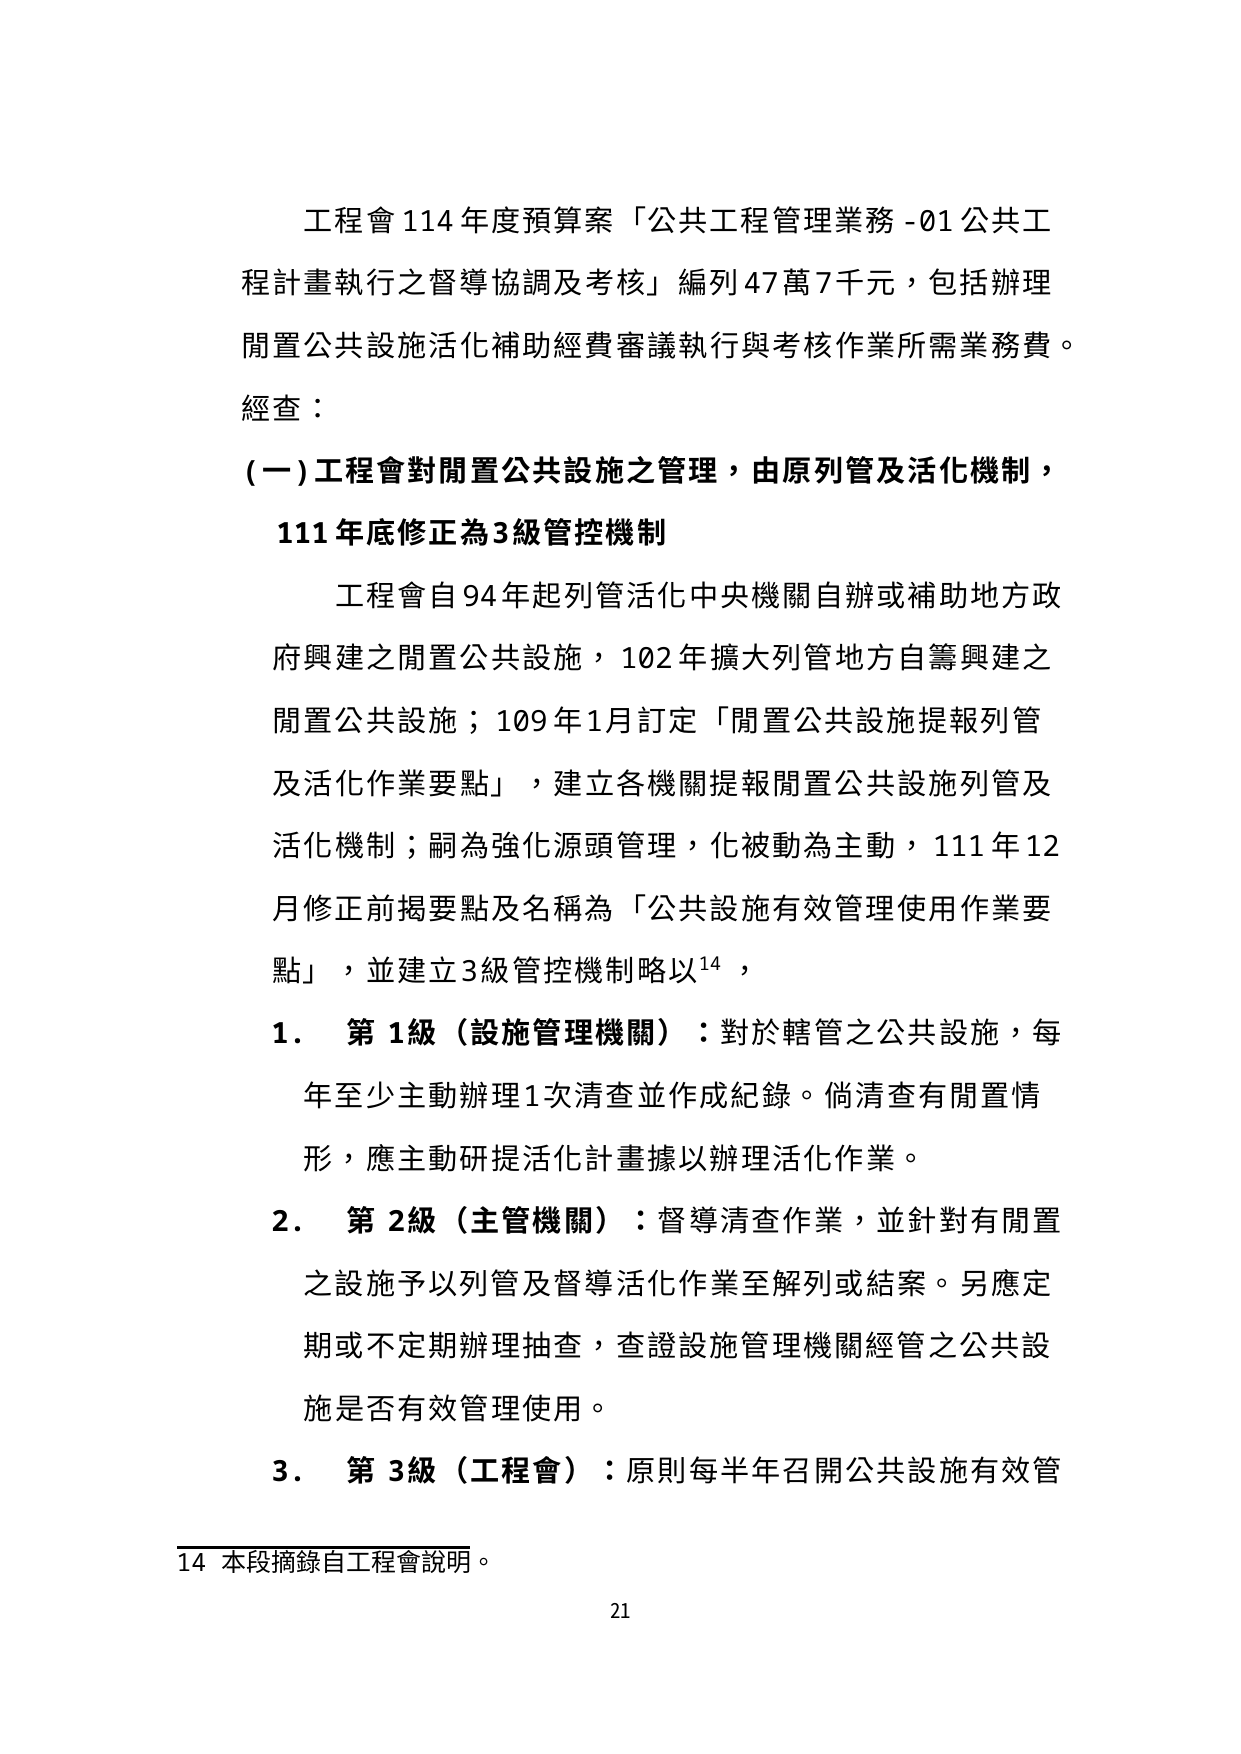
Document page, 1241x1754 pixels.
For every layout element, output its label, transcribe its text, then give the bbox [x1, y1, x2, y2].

text 1. 第1級（設施管理機關）：對於轄管之公共設施，每年至少主動辦理1次清查並作成紀錄。倘清查有閒置情形，應主動研提活化計畫據以辦理活化作業。 [266, 990, 1063, 1177]
text 本段摘錄自工程會說明。 [176, 1548, 1063, 1577]
text (一)工程會對閒置公共設施之管理，由原列管及活化機制，111年底修正為3級管控機制 [236, 427, 1063, 552]
text 工程會自94年起列管活化中央機關自辦或補助地方政府興建之閒置公共設施，102年擴大列管地方自籌興建之閒置公共設施；109年1月訂定「閒置公共設施提報列管及活化作業要點」，建立各機關提報閒置公共設施列管及活化機制；嗣為強化源頭管理，化被動為主動，111年12月修正前揭要點及名稱為「公共設施有效管理使用作業要點」，並建立3級管控機制略以， [266, 552, 1063, 990]
text 2. 第2級（主管機關）：督導清查作業，並針對有閒置之設施予以列管及督導活化作業至解列或結案。另應定期或不定期辦理抽查，查證設施管理機關經管之公共設施是否有效管理使用。 [266, 1177, 1063, 1427]
text 3. 第3級（工程會）：原則每半年召開公共設施有效管 [266, 1427, 1063, 1490]
text 工程會114年度預算案「公共工程管理業務-01公共工程計畫執行之督導協調及考核」編列47萬7千元，包括辦理閒置公共設施活化補助經費審議執行與考核作業所需業務費。經查： [236, 177, 1063, 427]
